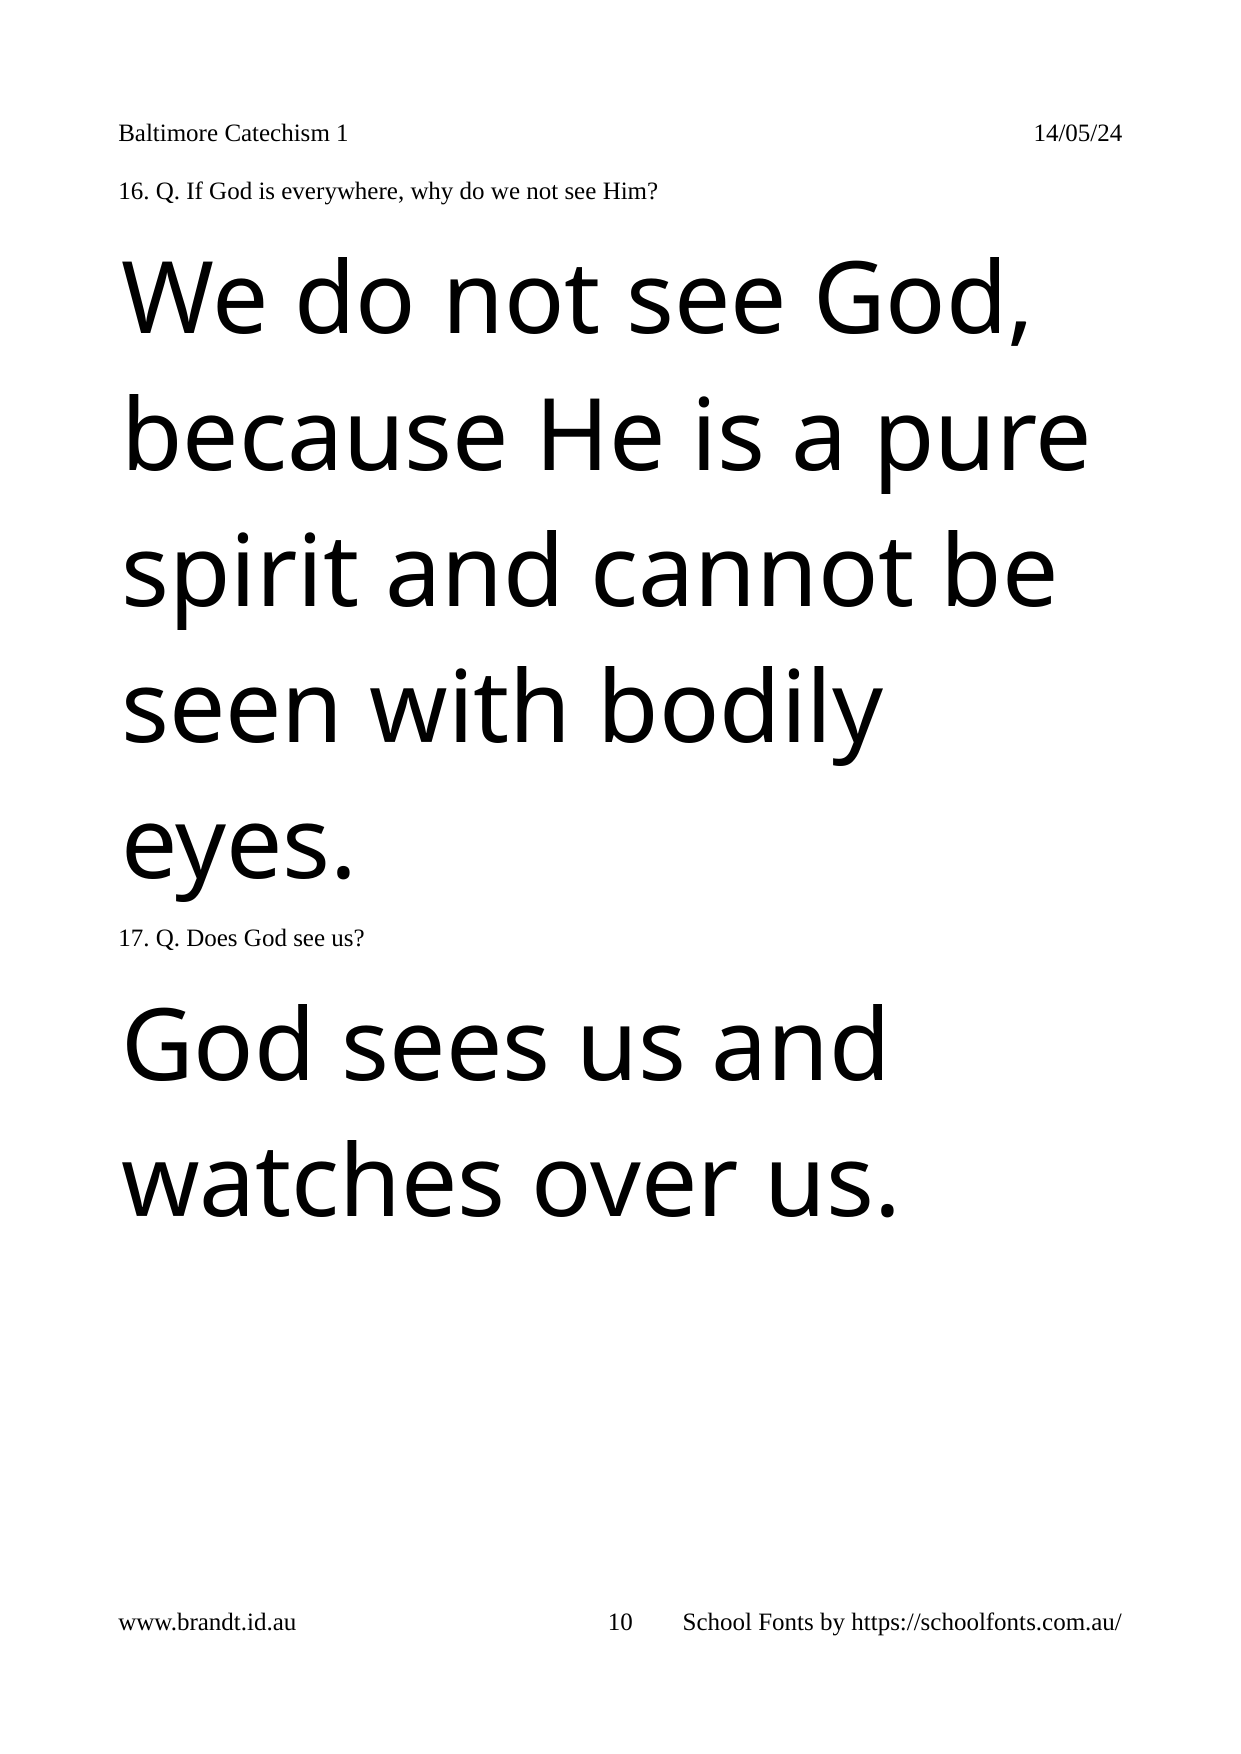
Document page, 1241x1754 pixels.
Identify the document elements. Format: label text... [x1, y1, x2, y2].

text We do not see God, because He is a pure spirit and cannot be seen with bodily eyes. [118, 224, 1122, 911]
text 17. Q. Does God see us? [118, 923, 1122, 952]
text God sees us and watches over us. [118, 970, 1122, 1249]
text 16. Q. If God is everywhere, why do we not see Him? [118, 176, 1122, 205]
